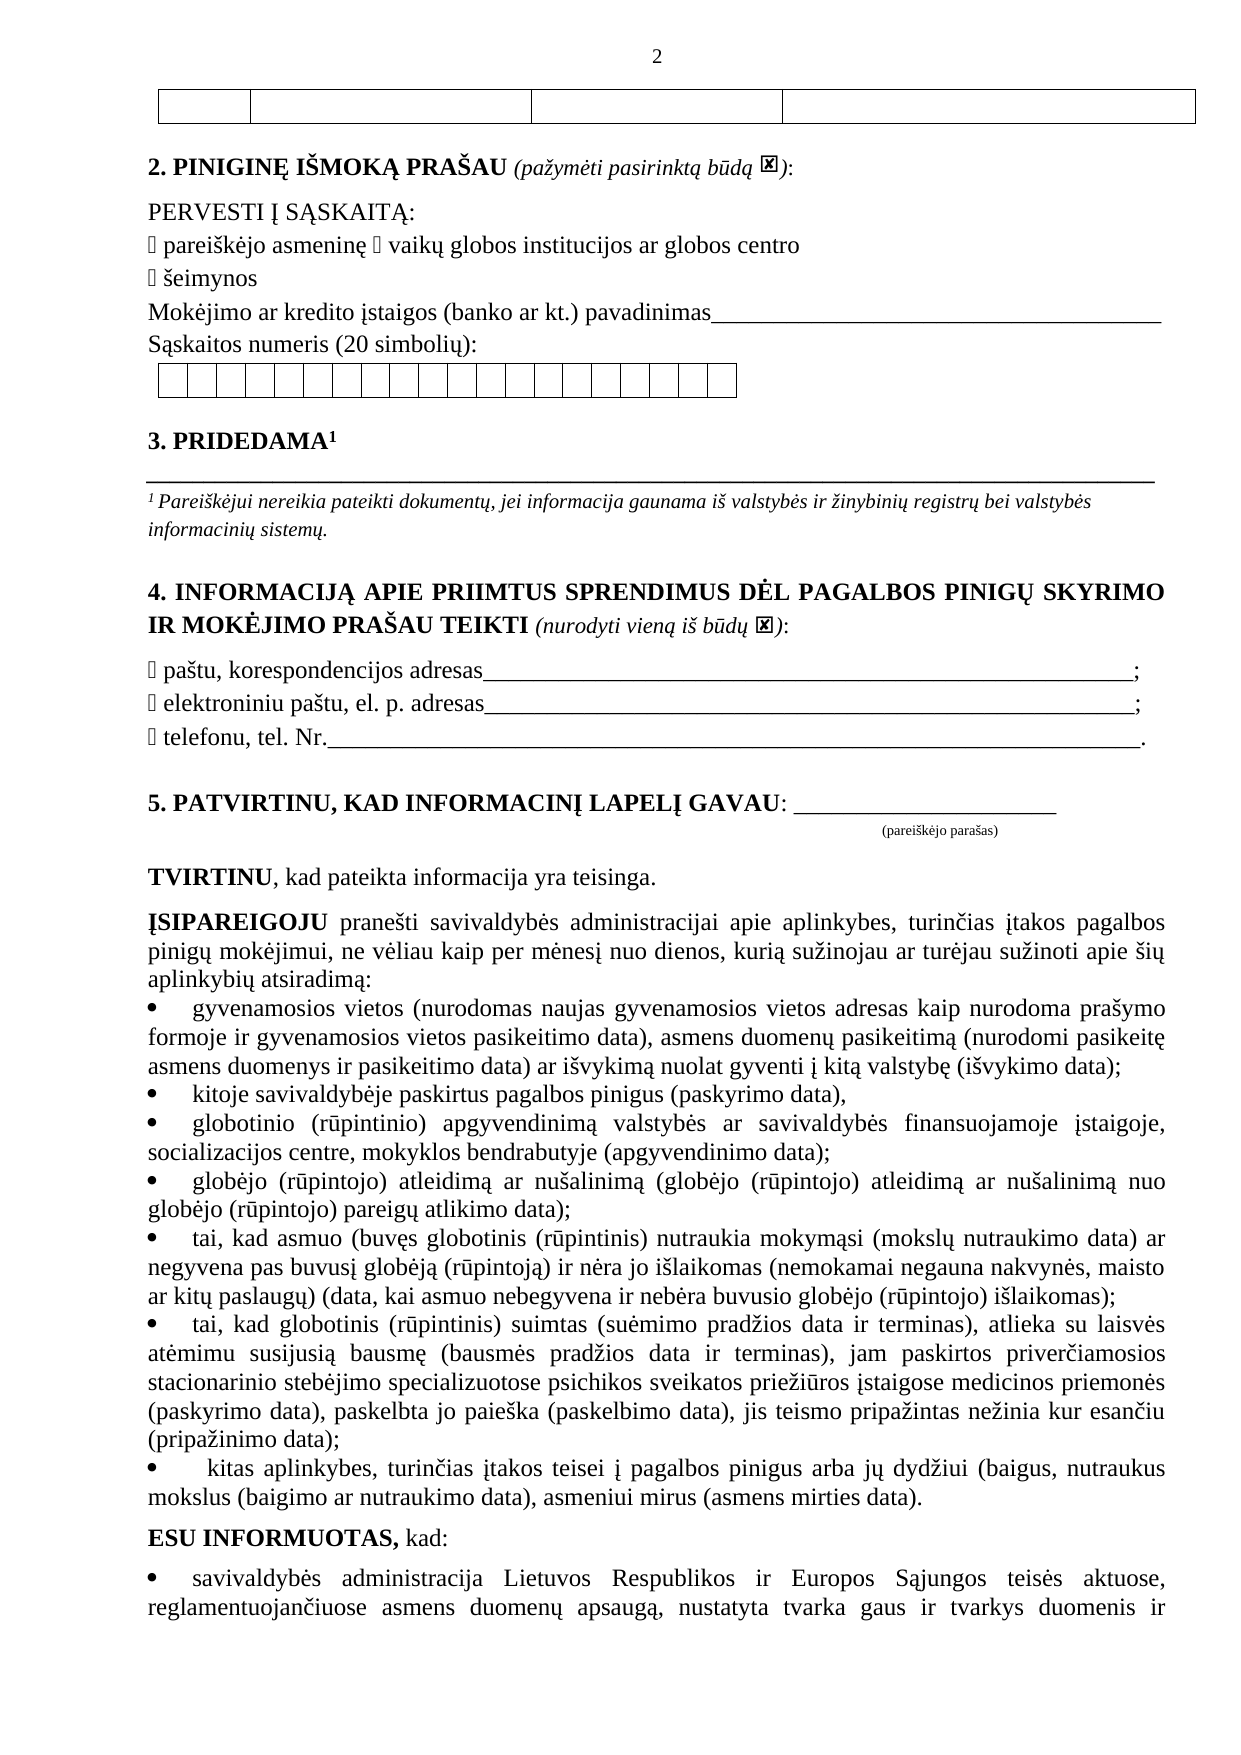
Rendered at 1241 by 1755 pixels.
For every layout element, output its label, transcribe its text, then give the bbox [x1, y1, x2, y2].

table_header [563, 364, 591, 397]
text TVIRTINU, kad pateikta informacija yra teisinga. [148, 862, 1166, 891]
text  globėjo (rūpintojo) atleidimą ar nušalinimą (globėjo (rūpintojo) atleidimą ar nušalinimą nuo globėjo (rūpintojo) pareigų atlikimo data); [148, 1166, 1166, 1223]
text  tai, kad asmuo (buvęs globotinis (rūpintinis) nutraukia mokymąsi (mokslų nutraukimo data) ar negyvena pas buvusį globėją (rūpintoją) ir nėra jo išlaikomas (nemokamai negauna nakvynės, maisto ar kitų paslaugų) (data, kai asmuo nebegyvena ir nebėra buvusio globėjo (rūpintojo) išlaikomas); [148, 1223, 1166, 1309]
text Sąskaitos numeris (20 simbolių): [148, 329, 1166, 358]
table_header [362, 364, 389, 397]
table_header [390, 364, 418, 397]
table_cell [783, 90, 1195, 123]
text c paštu, korespondencijos adresas____________________________________________________; [148, 656, 1166, 684]
table_header [650, 364, 678, 397]
table_cell [159, 90, 250, 123]
text 2. PINIGINĘ IŠMOKĄ PRAŠAU (pažymėti pasirinktą būdą ): [148, 152, 1166, 181]
table_header [621, 364, 649, 397]
table_header [217, 364, 245, 397]
table_header [448, 364, 476, 397]
table_header [159, 364, 187, 397]
table_header [477, 364, 505, 397]
text 5. PATVIRTINU, KAD INFORMACINĮ LAPELĮ GAVAU: _____________________ (pareiškėjo parašas) [148, 788, 1166, 849]
table_cell [532, 90, 782, 123]
text 3. PRIDEDAMA1 ________________________________________________________________________________________ [148, 426, 1166, 485]
table_header [679, 364, 707, 397]
table_header [188, 364, 216, 397]
text ESU INFORMUOTAS, kad: [148, 1523, 1166, 1551]
text  kitoje savivaldybėje paskirtus pagalbos pinigus (paskyrimo data), [148, 1079, 1166, 1108]
text  pareiškėjo asmeninę  vaikų globos institucijos ar globos centro [148, 231, 1166, 259]
text  globotinio (rūpintinio) apgyvendinimą valstybės ar savivaldybės finansuojamoje įstaigoje, socializacijos centre, mokyklos bendrabutyje (apgyvendinimo data); [148, 1108, 1166, 1166]
table_cell [251, 90, 531, 123]
text  savivaldybės administracija Lietuvos Respublikos ir Europos Sąjungos teisės aktuose, reglamentuojančiuose asmens duomenų apsaugą, nustatyta tvarka gaus ir tvarkys duomenis ir [148, 1563, 1166, 1621]
table_header [333, 364, 361, 397]
text  gyvenamosios vietos (nurodomas naujas gyvenamosios vietos adresas kaip nurodoma prašymo formoje ir gyvenamosios vietos pasikeitimo data), asmens duomenų pasikeitimą (nurodomi pasikeitę asmens duomenys ir pasikeitimo data) ar išvykimą nuolat gyventi į kitą valstybę (išvykimo data); [148, 993, 1166, 1079]
table_header [592, 364, 620, 397]
text c elektroniniu paštu, el. p. adresas____________________________________________________; [148, 688, 1166, 717]
table_header [708, 364, 736, 397]
text  tai, kad globotinis (rūpintinis) suimtas (suėmimo pradžios data ir terminas), atlieka su laisvės atėmimu susijusią bausmę (bausmės pradžios data ir terminas), jam paskirtos priverčiamosios stacionarinio stebėjimo specializuotose psichikos sveikatos priežiūros įstaigose medicinos priemonės (paskyrimo data), paskelbta jo paieška (paskelbimo data), jis teismo pripažintas nežinia kur esančiu (pripažinimo data); [148, 1309, 1166, 1453]
table_header [506, 364, 534, 397]
text Mokėjimo ar kredito įstaigos (banko ar kt.) pavadinimas____________________________________ [148, 297, 1166, 325]
text 1 Pareiškėjui nereikia pateikti dokumentų, jei informacija gaunama iš valstybės ir žinybinių registrų bei valstybės informacinių sistemų. [148, 489, 1166, 541]
table_header [275, 364, 303, 397]
text c telefonu, tel. Nr._________________________________________________________________. [148, 722, 1166, 750]
table_header [246, 364, 274, 397]
table_header [535, 364, 562, 397]
text ĮSIPAREIGOJU pranešti savivaldybės administracijai apie aplinkybes, turinčias įtakos pagalbos pinigų mokėjimui, ne vėliau kaip per mėnesį nuo dienos, kurią sužinojau ar turėjau sužinoti apie šių aplinkybių atsiradimą: [148, 907, 1166, 993]
text  kitas aplinkybes, turinčias įtakos teisei į pagalbos pinigus arba jų dydžiui (baigus, nutraukus mokslus (baigimo ar nutraukimo data), asmeniui mirus (asmens mirties data). [148, 1453, 1166, 1511]
text  šeimynos [148, 263, 1166, 292]
text 4. INFORMACIJĄ APIE PRIIMTUS SPRENDIMUS DĖL PAGALBOS PINIGŲ SKYRIMO IR MOKĖJIMO PRAŠAU TEIKTI (nurodyti vieną iš būdų ): [148, 577, 1166, 639]
table_header [419, 364, 447, 397]
table_header [304, 364, 332, 397]
text PERVESTI Į SĄSKAITĄ: [148, 197, 1166, 226]
